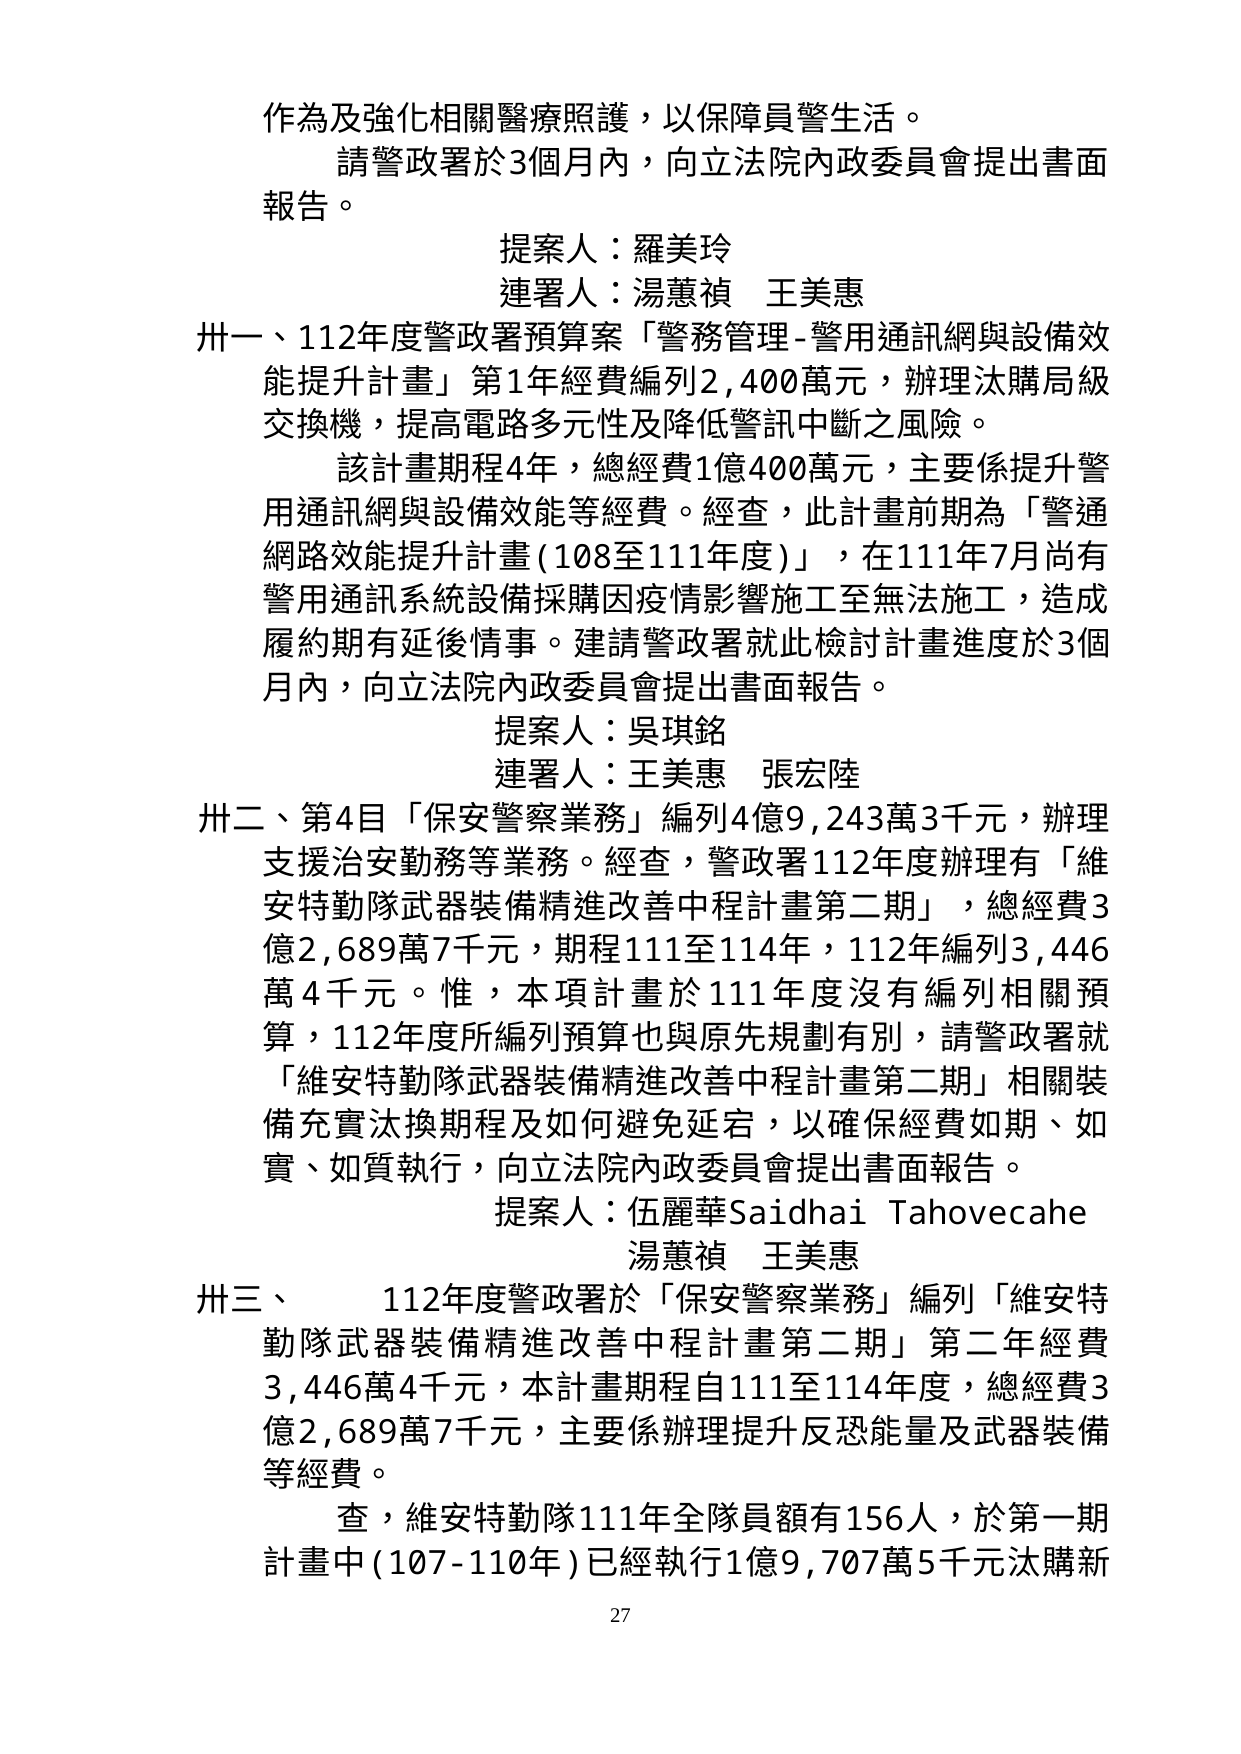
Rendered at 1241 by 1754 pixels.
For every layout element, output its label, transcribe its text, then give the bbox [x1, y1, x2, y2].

text 連署人：王美惠 張宏陸 [127, 752, 1110, 796]
text 湯蕙禎 王美惠 [127, 1233, 1110, 1277]
text 查，維安特勤隊111年全隊員額有156人，於第一期計畫中(107-110年)已經執行1億9,707萬5千元汰購新 [263, 1496, 1110, 1583]
text 連署人：湯蕙禎 王美惠 [499, 271, 1110, 314]
text 卅二、第4目「保安警察業務」編列4億9,243萬3千元，辦理支援治安勤務等業務。經查，警政署112年度辦理有「維安特勤隊武器裝備精進改善中程計畫第二期」，總經費3億2,689萬7千元，期程111至114年，112年編列3,446萬4千元。惟，本項計畫於111年度沒有編列相關預算，112年度所編列預算也與原先規劃有別，請警政署就「維安特勤隊武器裝備精進改善中程計畫第二期」相關裝備充實汰換期程及如何避免延宕，以確保經費如期、如實、如質執行，向立法院內政委員會提出書面報告。 [130, 796, 1110, 1189]
text 提案人：伍麗華Saidhai Tahovecahe [127, 1189, 1110, 1233]
text 提案人：羅美玲 [499, 227, 1110, 271]
text 請警政署於3個月內，向立法院內政委員會提出書面報告。 [263, 139, 1110, 227]
text 卅一、112年度警政署預算案「警務管理-警用通訊網與設備效能提升計畫」第1年經費編列2,400萬元，辦理汰購局級交換機，提高電路多元性及降低警訊中斷之風險。 [130, 314, 1110, 446]
text 作為及強化相關醫療照護，以保障員警生活。 [263, 96, 1110, 139]
text 卅三、 112年度警政署於「保安警察業務」編列「維安特勤隊武器裝備精進改善中程計畫第二期」第二年經費3,446萬4千元，本計畫期程自111至114年度，總經費3億2,689萬7千元，主要係辦理提升反恐能量及武器裝備等經費。 [130, 1277, 1110, 1496]
text 提案人：吳琪銘 [127, 708, 1110, 752]
text 該計畫期程4年，總經費1億400萬元，主要係提升警用通訊網與設備效能等經費。經查，此計畫前期為「警通網路效能提升計畫(108至111年度)」，在111年7月尚有警用通訊系統設備採購因疫情影響施工至無法施工，造成履約期有延後情事。建請警政署就此檢討計畫進度於3個月內，向立法院內政委員會提出書面報告。 [263, 446, 1110, 708]
